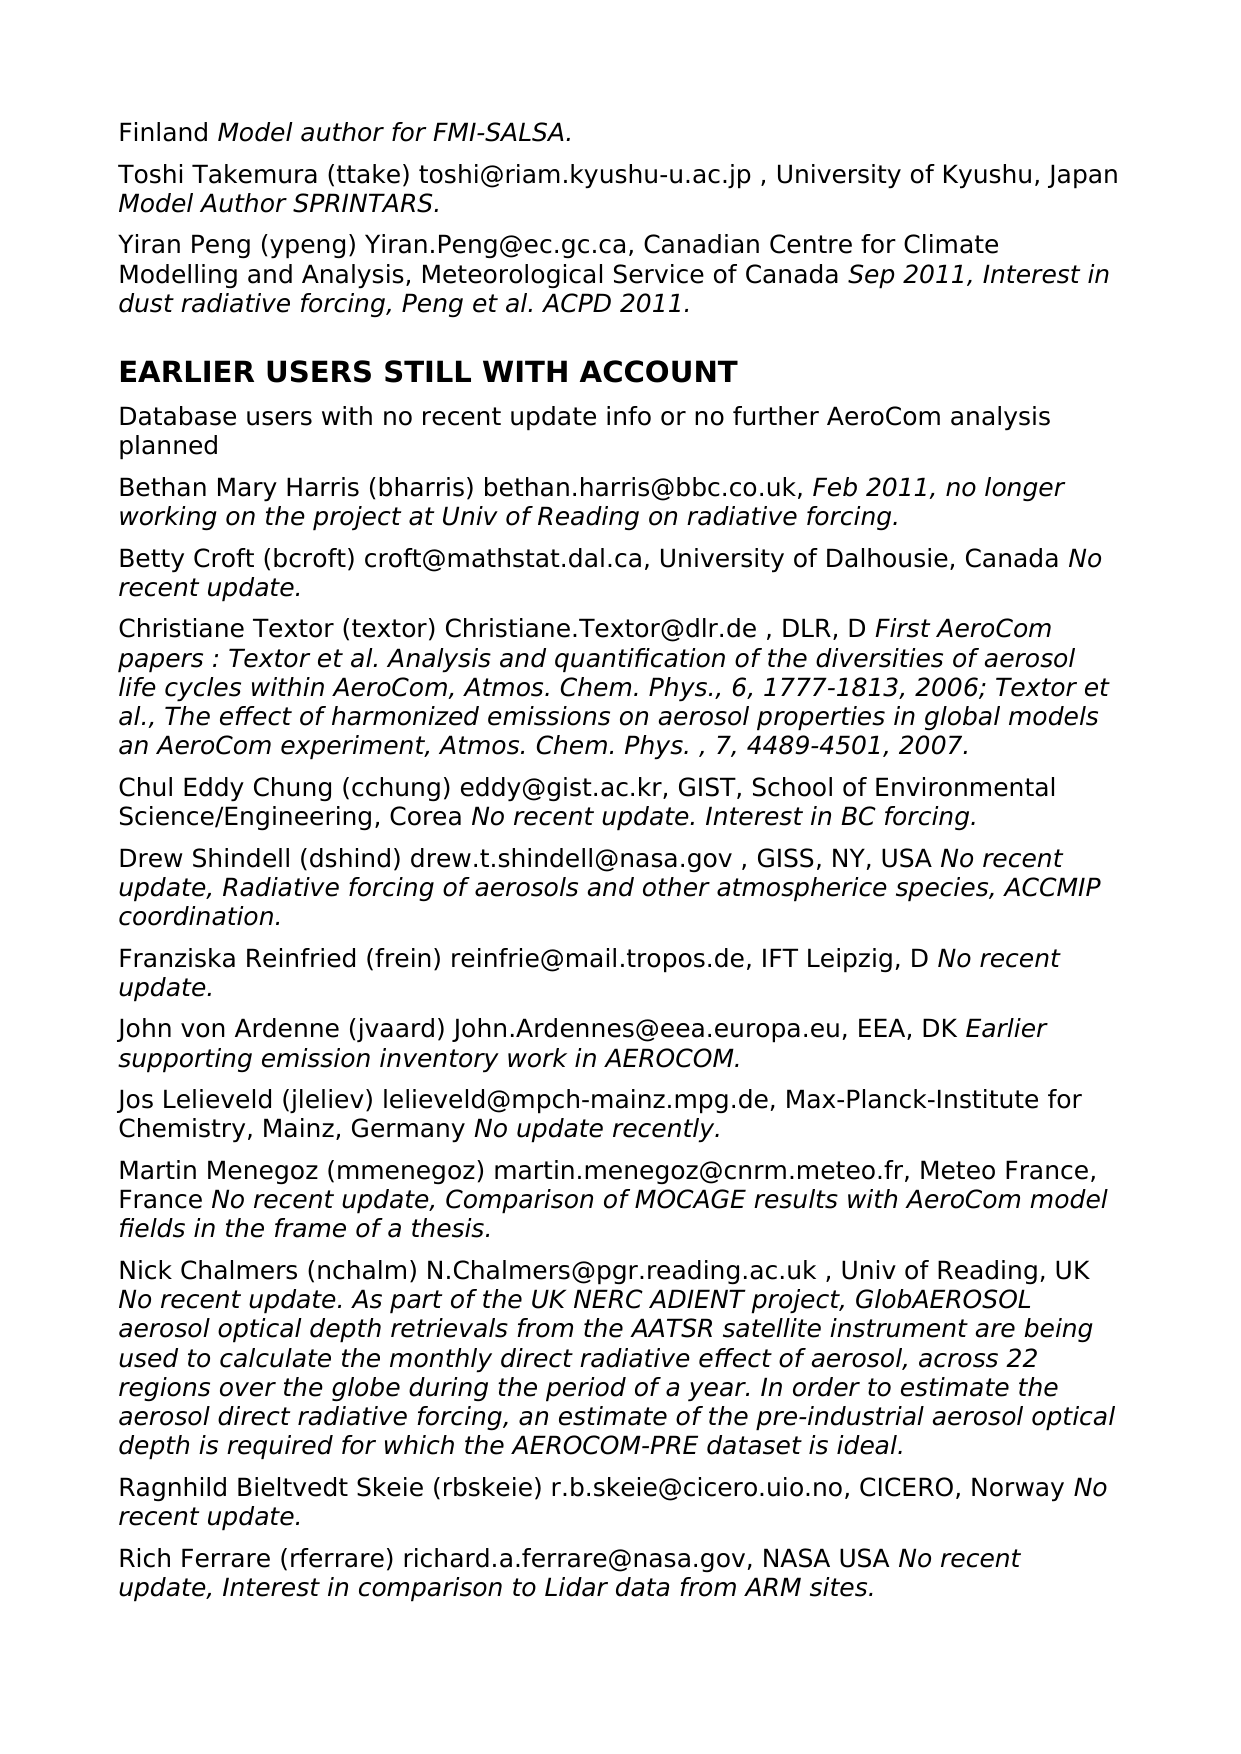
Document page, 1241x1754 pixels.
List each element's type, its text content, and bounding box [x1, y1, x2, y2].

text Rich Ferrare (rferrare) richard.a.ferrare@nasa.gov, NASA USA No recent update, Interest in comparison to Lidar data from ARM sites. [118, 1544, 1122, 1602]
text Franziska Reinfried (frein) reinfrie@mail.tropos.de, IFT Leipzig, D No recent update. [118, 944, 1122, 1002]
text Bethan Mary Harris (bharris) bethan.harris@bbc.co.uk, Feb 2011, no longer working on the project at Univ of Reading on radiative forcing. [118, 473, 1122, 531]
text Betty Croft (bcroft) croft@mathstat.dal.ca, University of Dalhousie, Canada No recent update. [118, 544, 1122, 602]
text John von Ardenne (jvaard) John.Ardennes@eea.europa.eu, EEA, DK Earlier supporting emission inventory work in AEROCOM. [118, 1014, 1122, 1073]
text Chul Eddy Chung (cchung) eddy@gist.ac.kr, GIST, School of Environmental Science/Engineering, Corea No recent update. Interest in BC forcing. [118, 773, 1122, 831]
text Toshi Takemura (ttake) toshi@riam.kyushu-u.ac.jp , University of Kyushu, Japan Model Author SPRINTARS. [118, 160, 1122, 218]
text Yiran Peng (ypeng) Yiran.Peng@ec.gc.ca, Canadian Centre for Climate Modelling and Analysis, Meteorological Service of Canada Sep 2011, Interest in dust radiative forcing, Peng et al. ACPD 2011. [118, 231, 1122, 318]
text Ragnhild Bieltvedt Skeie (rbskeie) r.b.skeie@cicero.uio.no, CICERO, Norway No recent update. [118, 1473, 1122, 1531]
text Nick Chalmers (nchalm) N.Chalmers@pgr.reading.ac.uk , Univ of Reading, UK No recent update. As part of the UK NERC ADIENT project, GlobAEROSOL aerosol optical depth retrievals from the AATSR satellite instrument are being used to calculate the monthly direct radiative effect of aerosol, across 22 regions over the globe during the period of a year. In order to estimate the aerosol direct radiative forcing, an estimate of the pre-industrial aerosol optical depth is required for which the AEROCOM-PRE dataset is ideal. [118, 1256, 1122, 1460]
text Finland Model author for FMI-SALSA. [118, 118, 1122, 147]
text Christiane Textor (textor) Christiane.Textor@dlr.de , DLR, D First AeroCom papers : Textor et al. Analysis and quantification of the diversities of aerosol life cycles within AeroCom, Atmos. Chem. Phys., 6, 1777-1813, 2006; Textor et al., The effect of harmonized emissions on aerosol properties in global models an AeroCom experiment, Atmos. Chem. Phys. , 7, 4489-4501, 2007. [118, 614, 1122, 760]
text Database users with no recent update info or no further AeroCom analysis planned [118, 402, 1122, 460]
subtitle EARLIER USERS STILL WITH ACCOUNT [118, 356, 1122, 389]
text Drew Shindell (dshind) drew.t.shindell@nasa.gov , GISS, NY, USA No recent update, Radiative forcing of aerosols and other atmospherice species, ACCMIP coordination. [118, 844, 1122, 931]
text Martin Menegoz (mmenegoz) martin.menegoz@cnrm.meteo.fr, Meteo France, France No recent update, Comparison of MOCAGE results with AeroCom model fields in the frame of a thesis. [118, 1156, 1122, 1244]
text Jos Lelieveld (jleliev) lelieveld@mpch-mainz.mpg.de, Max-Planck-Institute for Chemistry, Mainz, Germany No update recently. [118, 1085, 1122, 1144]
